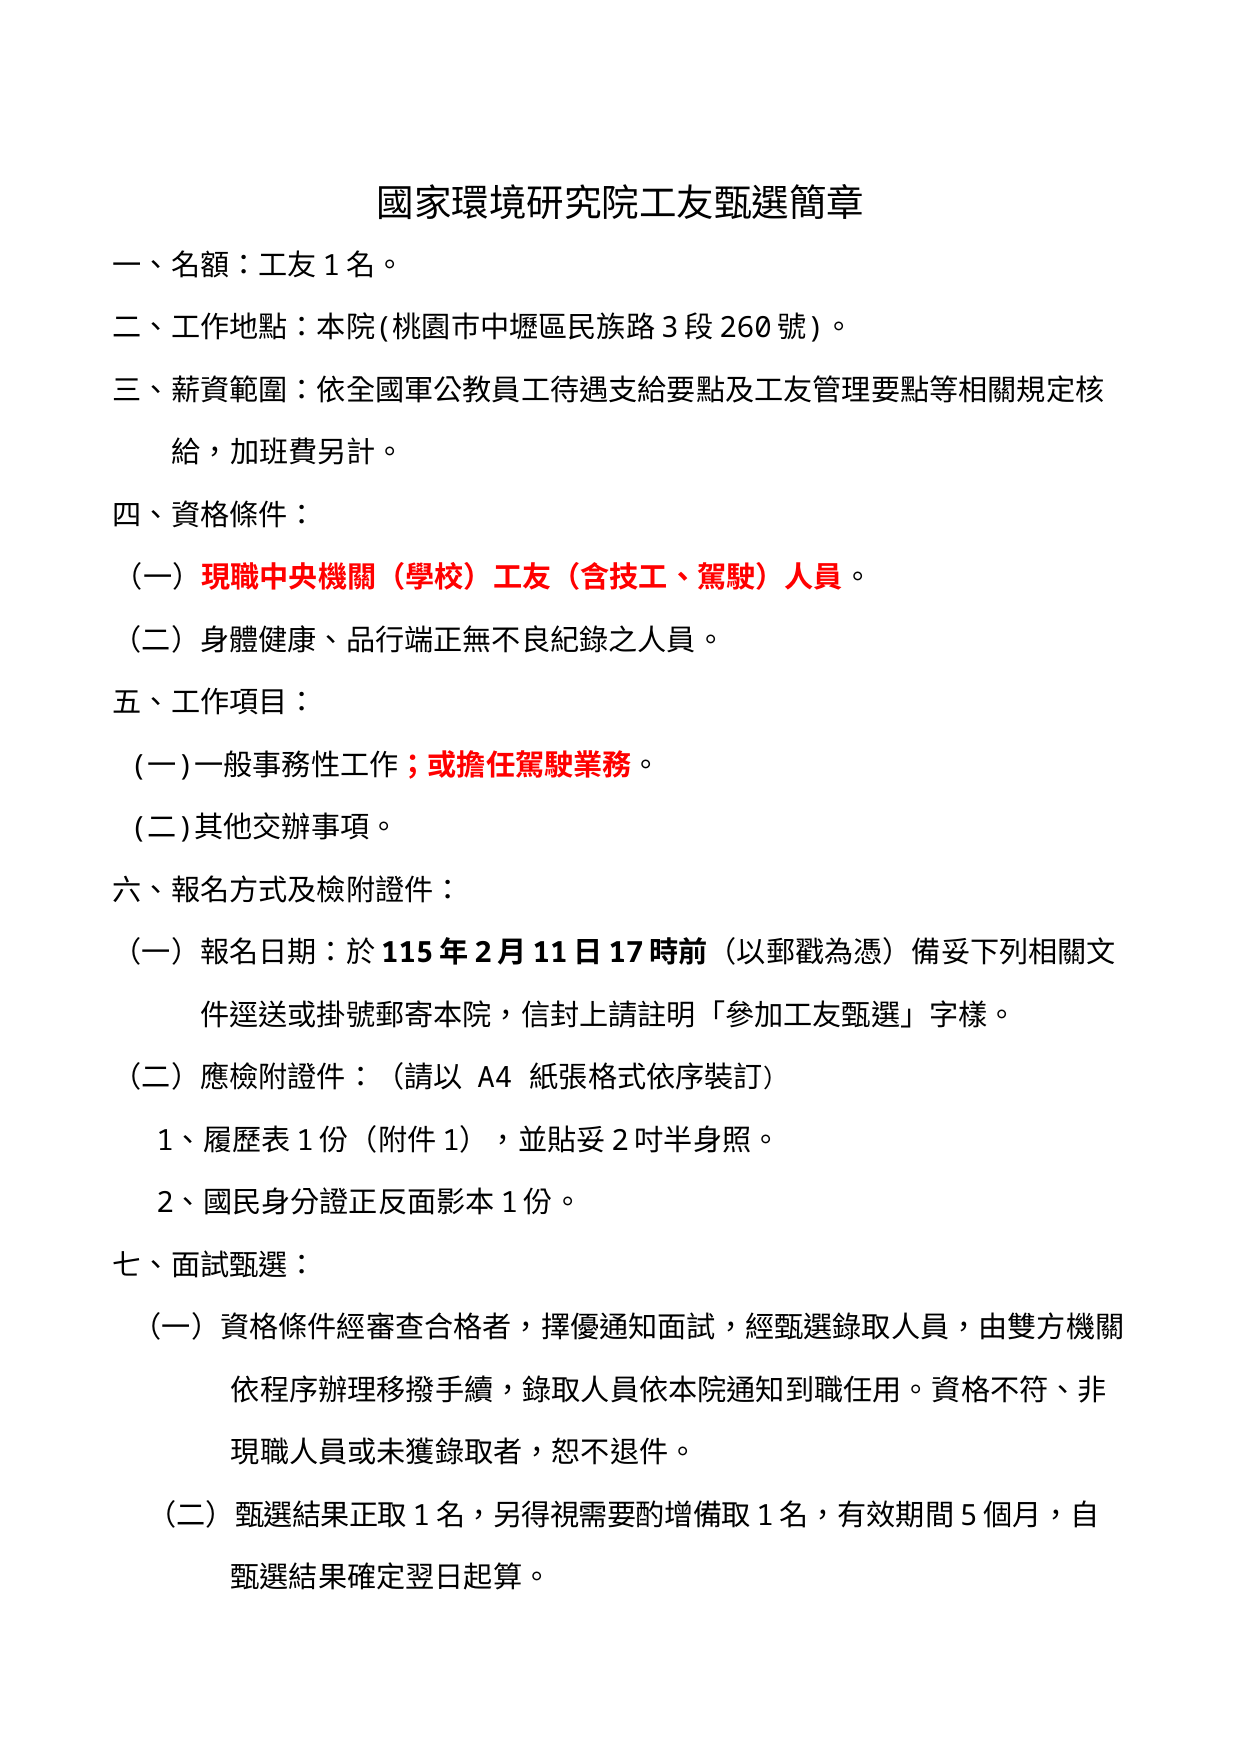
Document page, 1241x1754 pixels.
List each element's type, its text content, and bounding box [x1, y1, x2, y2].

text 一、名額：工友1名。 [112, 221, 1128, 283]
text 2、國民身分證正反面影本1份。 [112, 1158, 1128, 1221]
text 六、報名方式及檢附證件： [112, 846, 1128, 908]
text 1、履歷表1份（附件1），並貼妥2吋半身照。 [112, 1096, 1128, 1158]
text 五、工作項目： [112, 658, 1128, 721]
text 國家環境研究院工友甄選簡章 [112, 158, 1128, 221]
text （一）資格條件經審查合格者，擇優通知面試，經甄選錄取人員，由雙方機關依程序辦理移撥手續，錄取人員依本院通知到職任用。資格不符、非現職人員或未獲錄取者，恕不退件。 [132, 1283, 1128, 1471]
text 七、面試甄選： [112, 1221, 1128, 1283]
text 三、薪資範圍：依全國軍公教員工待遇支給要點及工友管理要點等相關規定核給，加班費另計。 [112, 346, 1128, 471]
text (一)一般事務性工作；或擔任駕駛業務。 [112, 721, 1128, 783]
text 四、資格條件： [112, 471, 1128, 533]
text （二）甄選結果正取1名，另得視需要酌增備取1名，有效期間5個月，自甄選結果確定翌日起算。 [147, 1471, 1128, 1596]
text (二)其他交辦事項。 [112, 783, 1128, 846]
text （一）現職中央機關（學校）工友（含技工、駕駛）人員。 [114, 533, 1128, 596]
text 二、工作地點：本院(桃園巿中壢區民族路3段260號)。 [112, 283, 1128, 346]
text （二）身體健康、品行端正無不良紀錄之人員。 [112, 596, 1128, 658]
text （二）應檢附證件：（請以 A4 紙張格式依序裝訂） [112, 1033, 1128, 1096]
text （一）報名日期：於115年2月11日17時前（以郵戳為憑）備妥下列相關文件逕送或掛號郵寄本院，信封上請註明「參加工友甄選」字樣。 [112, 908, 1128, 1033]
